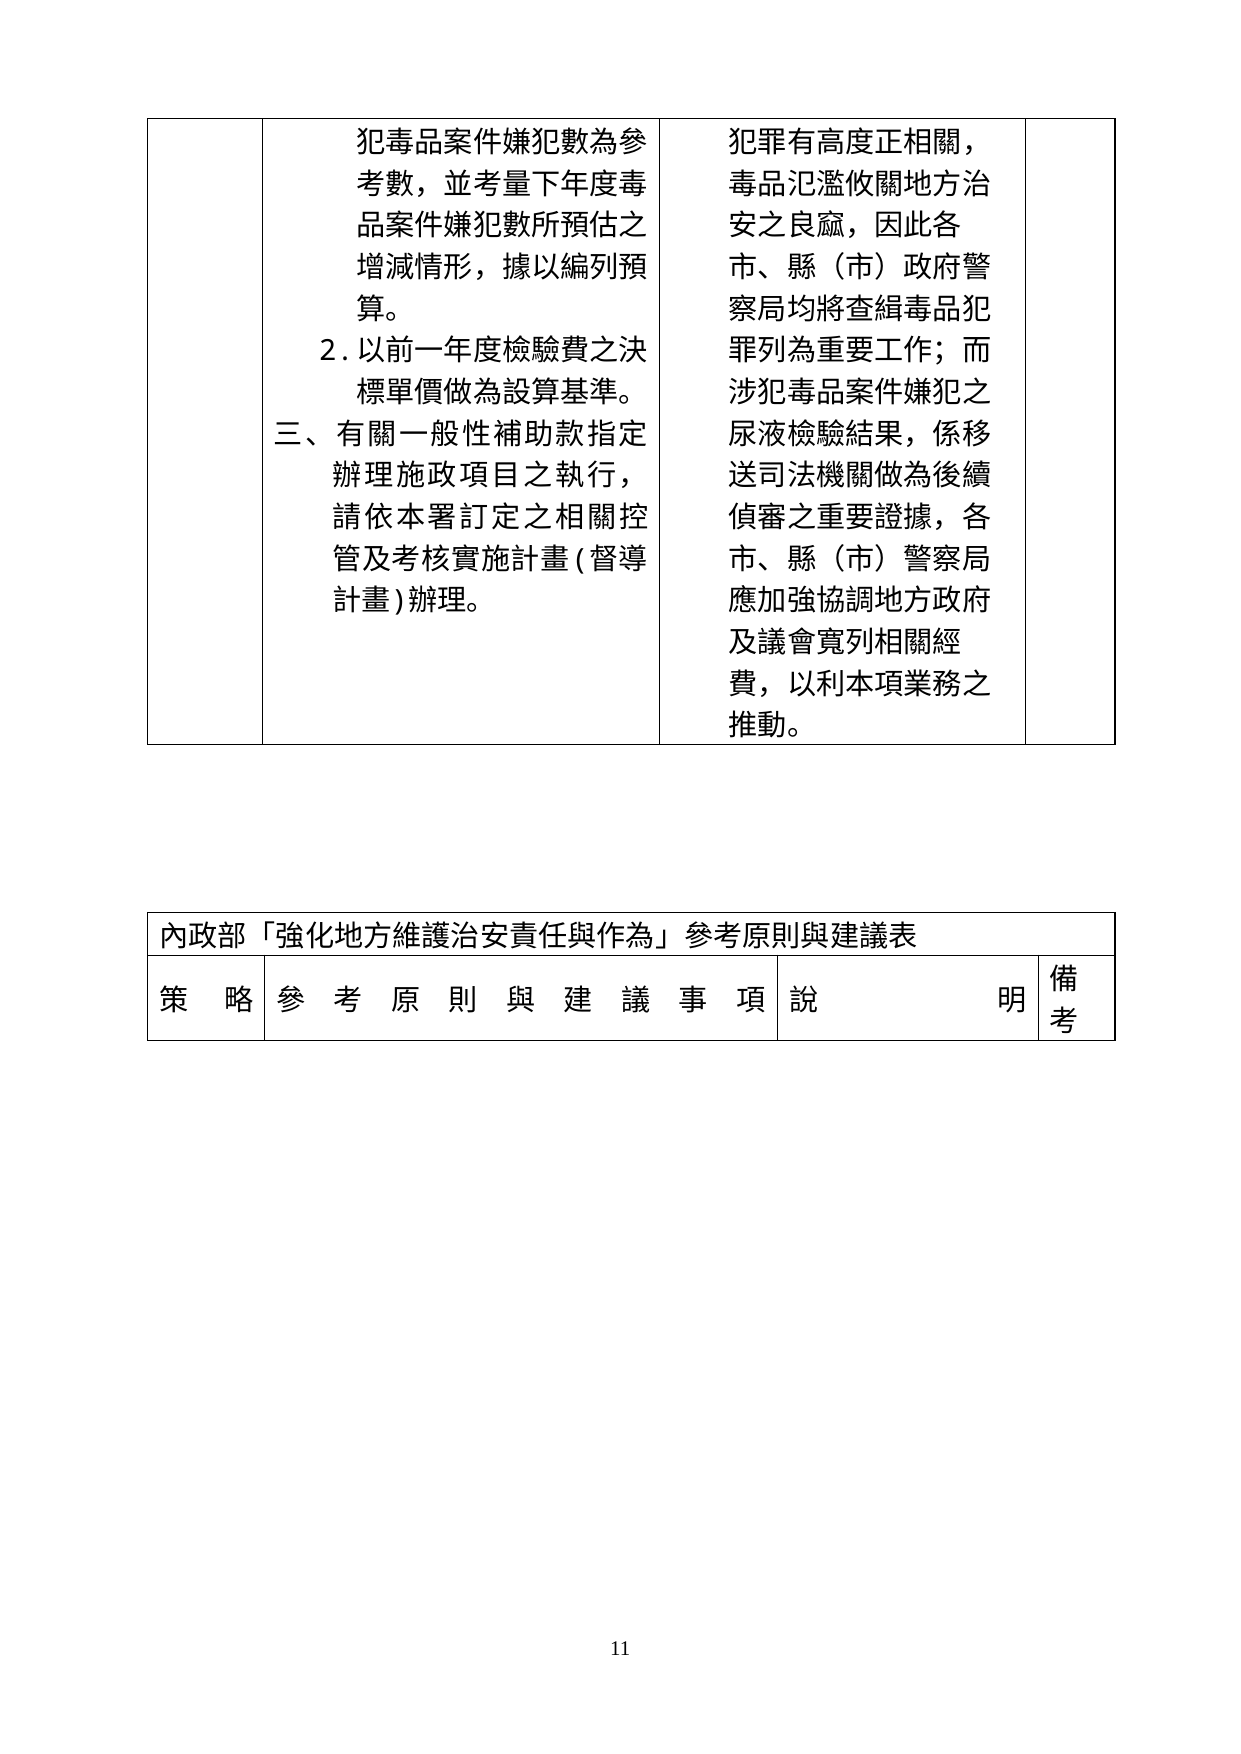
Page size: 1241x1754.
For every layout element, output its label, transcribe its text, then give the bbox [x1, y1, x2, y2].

table_cell 策略 [148, 956, 264, 1040]
table_cell 備考 [1039, 956, 1114, 1040]
table_cell 參考原則與建議事項 [265, 956, 777, 1040]
table_cell 犯罪有高度正相關，毒品氾濫攸關地方治安之良窳，因此各市、縣（市）政府警察局均將查緝毒品犯罪列為重要工作；而涉犯毒品案件嫌犯之尿液檢驗結果，係移送司法機關做為後續偵審之重要證據，各市、縣（市）警察局應加強協調地方政府及議會寬列相關經費，以利本項業務之推動。 [660, 119, 1025, 744]
table_header 內政部「強化地方維護治安責任與作為」參考原則與建議表 [148, 913, 1114, 954]
table_cell [148, 119, 262, 744]
table_cell 依據「中央一般性補助款指定辦理施政項目處理原則」之規定，單一項目分年需求金額，每年以不超過各該縣（市）政府當年度所獲分配之補助額度（不含已指定用途部分）4%為原則；任一群組經費需求不得低於各市、縣（市）政府當年度所獲分配之補助額度（不含已指定用途部分）4%。故有關一般性補助款指定辦理施政項目應由各市、縣（市）警察局依上述處理原則並參酌下列參考原則及實際狀況提報需求額度，並請各市、縣（市）政府協助寬列額度（如有未編足部分，應以自籌款補足），充實警政治安經費。 二、有關一般性補助款指定辦理施政項目相關參考原則如下： 整建警察辦公廳舍： 為能提升各級地方政府對於有關「充實地方警察預算－整建警察廳舍」之重視，對於老舊、超過使用年限、破損…等，有不堪或不敷使用之辦公廳舍，應參考行政院所頒「財務標準分類（公務及營運用建築）」最低使用年限之相關規定，及評估各市、縣（市）警察局下一年度實際需求，據以匡列預算修繕或整建，提供美化舒適的辦公空間，以提升基層員警工作士氣與增加為民服務效能。 汰換警用車輛： 以各市、縣（市）警察局實際逾使用年限且不堪使用警車為汰換參考數據。 巡邏車、偵防車及中型警備車為執行勤務所必備之車輛，應為汰換警用車輛之第1優先考量。 重要路口監視系統： 以各市、縣（市）前3年全般刑案發生數為參考數據，並評估下年度發生數所預估之增減情形，據以編列預算。 以前一年度執行數為設算基準。 違禁藥品尿液檢驗： 以各市、縣（市）警察局前3年緝獲涉犯毒品案件嫌犯數為參考數，並考量下年度毒品案件嫌犯數所預估之增減情形，據以編列預算。 以前一年度檢驗費之決標單價做為設算基準。 三、有關一般性補助款指定辦理施政項目之執行，請依本署訂定之相關控管及考核實施計畫(督導計畫)辦理。 [263, 119, 659, 744]
table_cell [1026, 119, 1114, 744]
table_cell 說明 [778, 956, 1038, 1040]
